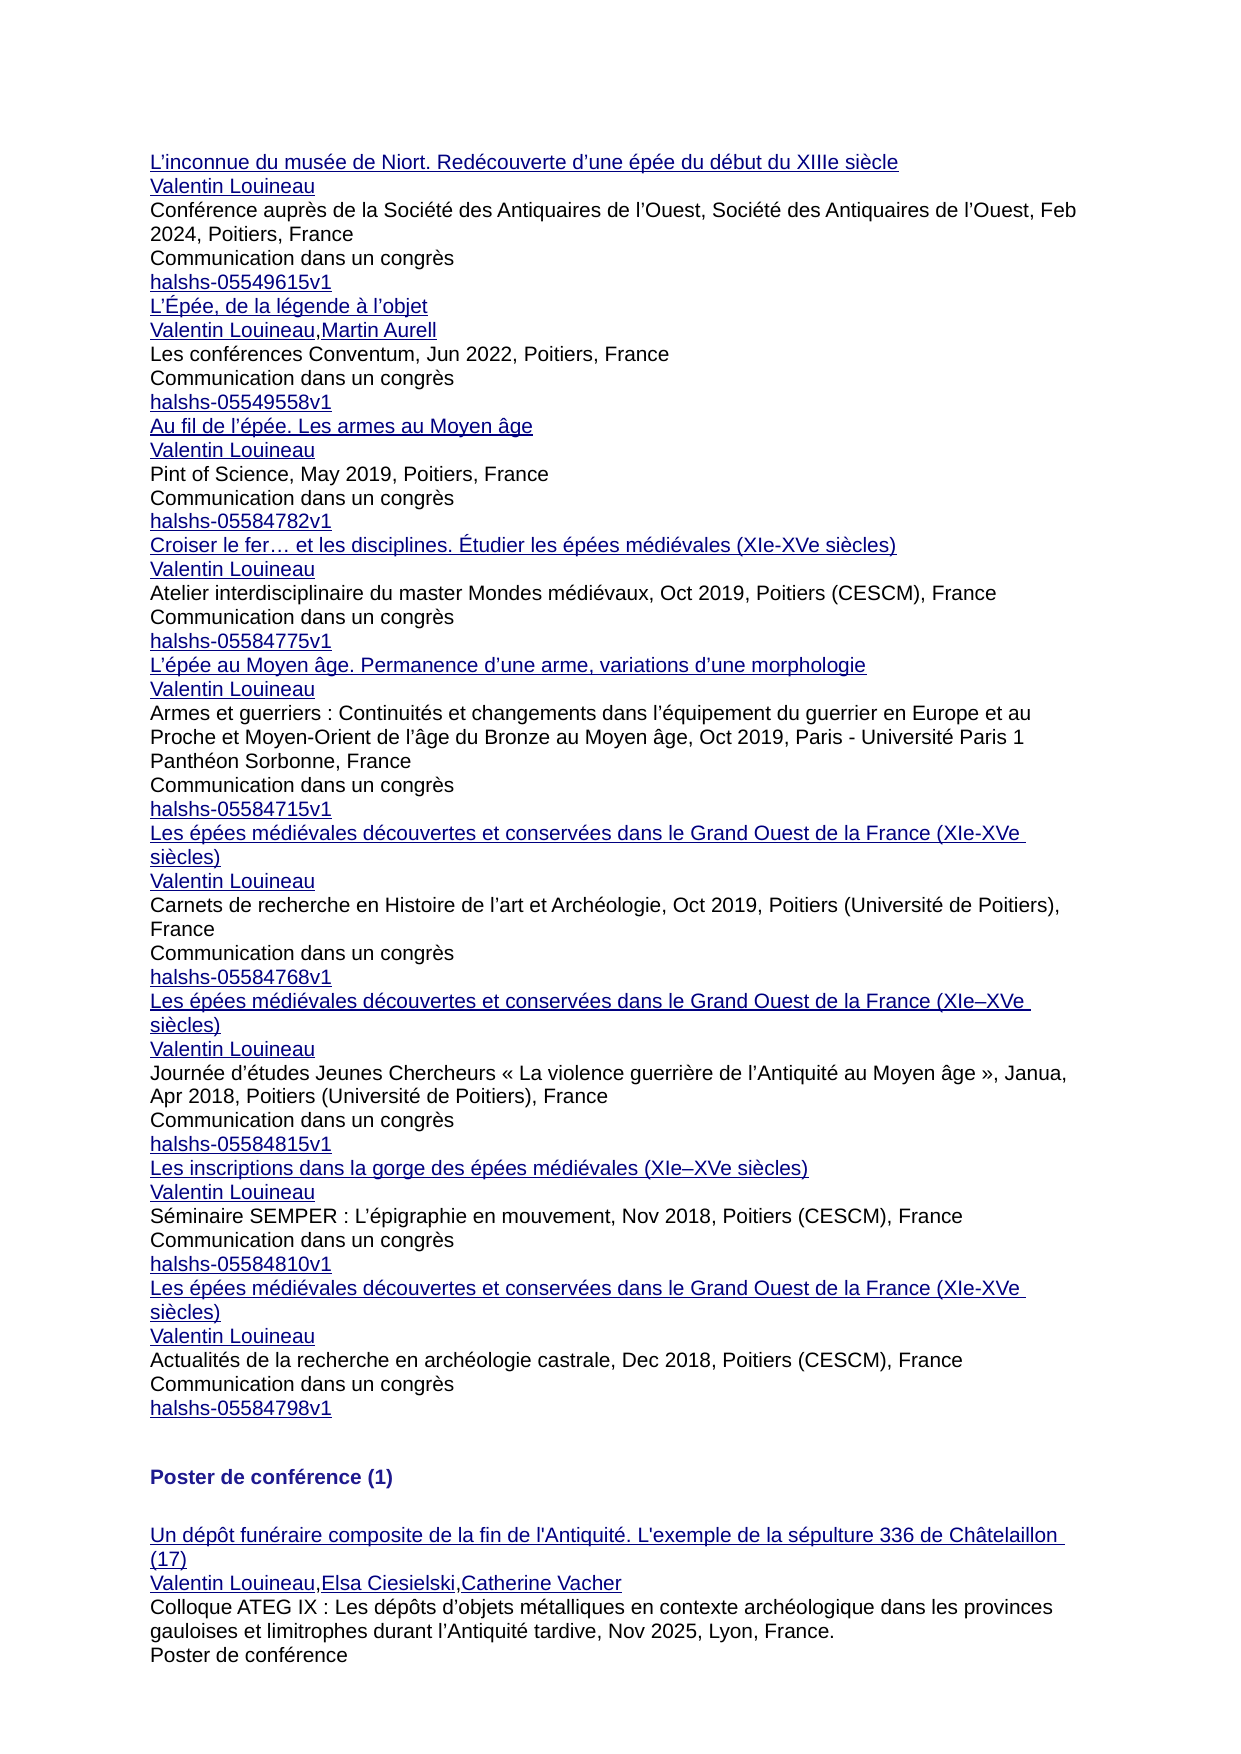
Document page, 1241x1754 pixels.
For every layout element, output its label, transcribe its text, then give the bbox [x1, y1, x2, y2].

subtitle Poster de conférence (1) [150, 1464, 1090, 1488]
table_cell Au fil de l’épée. Les armes au Moyen âge Valentin Louineau Pint of Science, May 2019, Poitiers, France Communication dans un congrès halshs-05584782v1 [150, 414, 1090, 533]
table_cell Les épées médiévales découvertes et conservées dans le Grand Ouest de la France (XIe-XVe siècles) Valentin Louineau Actualités de la recherche en archéologie castrale, Dec 2018, Poitiers (CESCM), France Communication dans un congrès halshs-05584798v1 [150, 1276, 1090, 1420]
table_cell L’Épée, de la légende à l’objet Valentin Louineau,Martin Aurell Les conférences Conventum, Jun 2022, Poitiers, France Communication dans un congrès halshs-05549558v1 [150, 294, 1090, 413]
table_cell Les épées médiévales découvertes et conservées dans le Grand Ouest de la France (XIe-XVe siècles) Valentin Louineau Carnets de recherche en Histoire de l’art et Archéologie, Oct 2019, Poitiers (Université de Poitiers), France Communication dans un congrès halshs-05584768v1 [150, 821, 1090, 988]
table_header Un dépôt funéraire composite de la fin de l'Antiquité. L'exemple de la sépulture 336 de Châtelaillon (17) Valentin Louineau,Elsa Ciesielski,Catherine Vacher Colloque ATEG IX : Les dépôts d’objets métalliques en contexte archéologique dans les provinces gauloises et limitrophes durant l’Antiquité tardive, Nov 2025, Lyon, France. Poster de conférence [150, 1523, 1090, 1667]
table_cell L’inconnue du musée de Niort. Redécouverte d’une épée du début du XIIIe siècle Valentin Louineau Conférence auprès de la Société des Antiquaires de l’Ouest, Société des Antiquaires de l’Ouest, Feb 2024, Poitiers, France Communication dans un congrès halshs-05549615v1 [150, 150, 1090, 294]
table_cell Les épées médiévales découvertes et conservées dans le Grand Ouest de la France (XIe–XVe siècles) Valentin Louineau Journée d’études Jeunes Chercheurs « La violence guerrière de l’Antiquité au Moyen âge », Janua, Apr 2018, Poitiers (Université de Poitiers), France Communication dans un congrès halshs-05584815v1 [150, 989, 1090, 1156]
table_cell Les inscriptions dans la gorge des épées médiévales (XIe–XVe siècles) Valentin Louineau Séminaire SEMPER : L’épigraphie en mouvement, Nov 2018, Poitiers (CESCM), France Communication dans un congrès halshs-05584810v1 [150, 1156, 1090, 1276]
table_cell Croiser le fer… et les disciplines. Étudier les épées médiévales (XIe-XVe siècles) Valentin Louineau Atelier interdisciplinaire du master Mondes médiévaux, Oct 2019, Poitiers (CESCM), France Communication dans un congrès halshs-05584775v1 [150, 533, 1090, 653]
table_cell L’épée au Moyen âge. Permanence d’une arme, variations d’une morphologie Valentin Louineau Armes et guerriers : Continuités et changements dans l’équipement du guerrier en Europe et au Proche et Moyen-Orient de l’âge du Bronze au Moyen âge, Oct 2019, Paris - Université Paris 1 Panthéon Sorbonne, France Communication dans un congrès halshs-05584715v1 [150, 653, 1090, 821]
